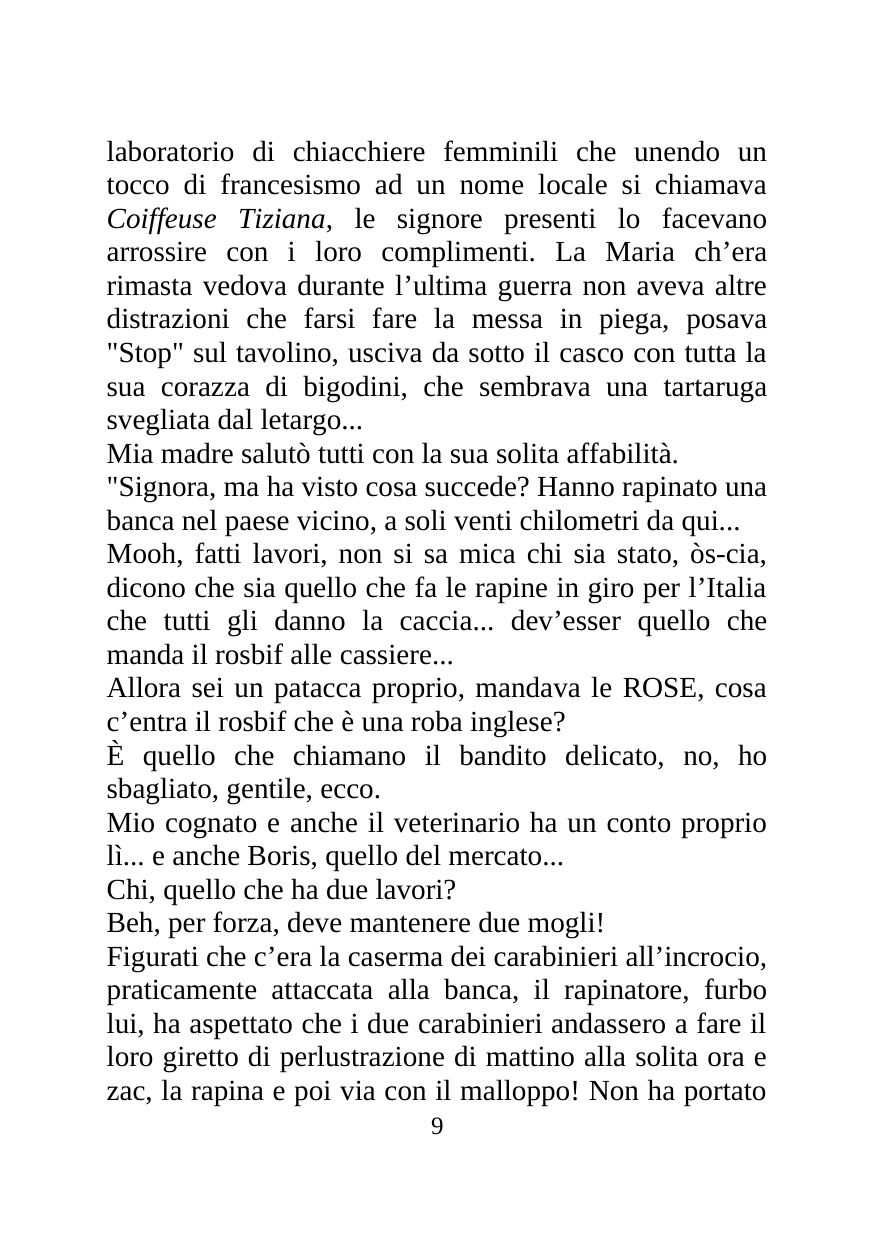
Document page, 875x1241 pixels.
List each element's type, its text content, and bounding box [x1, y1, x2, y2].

text Figurati che c’era la caserma dei carabinieri all’incrocio, praticamente attaccata alla banca, il rapinatore, furbo lui, ha aspettato che i due carabinieri andassero a fare il loro giretto di perlustrazione di mattino alla solita ora e zac, la rapina e poi via con il malloppo! Non ha portato [106, 939, 768, 1107]
text laboratorio di chiacchiere femminili che unendo un tocco di francesismo ad un nome locale si chiamava Coiffeuse Tiziana, le signore presenti lo facevano arrossire con i loro complimenti. La Maria ch’era rimasta vedova durante l’ultima guerra non aveva altre distrazioni che farsi fare la messa in piega, posava "Stop" sul tavolino, usciva da sotto il casco con tutta la sua corazza di bigodini, che sembrava una tartaruga svegliata dal letargo... [106, 134, 768, 436]
text Chi, quello che ha due lavori? [106, 872, 768, 905]
text Mooh, fatti lavori, non si sa mica chi sia stato, òs-cia, dicono che sia quello che fa le rapine in giro per l’Italia che tutti gli danno la caccia... dev’esser quello che manda il rosbif alle cassiere... [106, 536, 768, 671]
text È quello che chiamano il bandito delicato, no, ho sbagliato, gentile, ecco. [106, 738, 768, 805]
text Mia madre salutò tutti con la sua solita affabilità. [106, 436, 768, 469]
text Mio cognato e anche il veterinario ha un conto proprio lì... e anche Boris, quello del mercato... [106, 805, 768, 872]
text Allora sei un patacca proprio, mandava le ROSE, cosa c’entra il rosbif che è una roba inglese? [106, 671, 768, 738]
text Beh, per forza, deve mantenere due mogli! [106, 905, 768, 939]
text "Signora, ma ha visto cosa succede? Hanno rapinato una banca nel paese vicino, a soli venti chilometri da qui... [106, 469, 768, 536]
